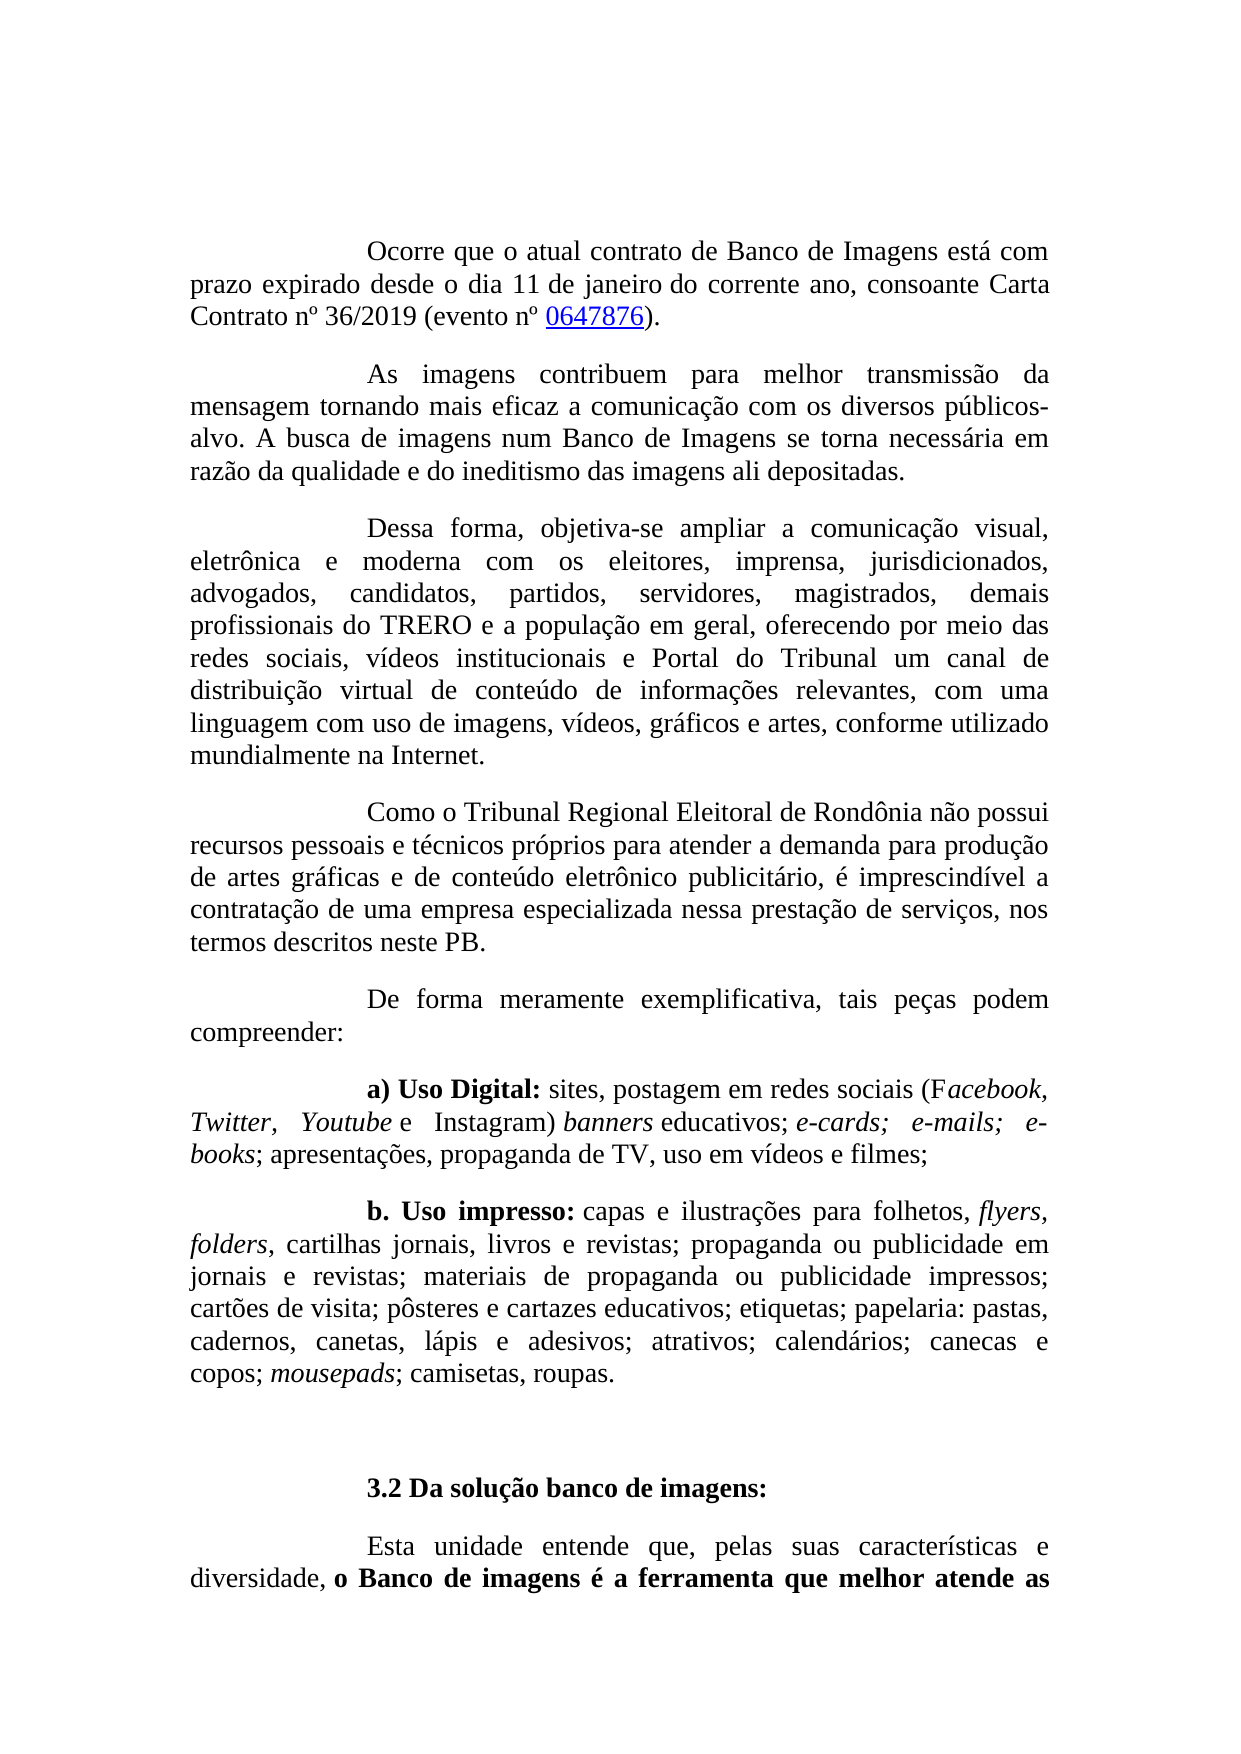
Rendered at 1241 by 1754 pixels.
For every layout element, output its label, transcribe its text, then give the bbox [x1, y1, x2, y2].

text Como o Tribunal Regional Eleitoral de Rondônia não possui recursos pessoais e técnicos próprios para atender a demanda para produção de artes gráficas e de conteúdo eletrônico publicitário, é imprescindível a contratação de uma empresa especializada nessa prestação de serviços, nos termos descritos neste PB. [190, 795, 1051, 957]
text a) Uso Digital: sites, postagem em redes sociais (Facebook, Twitter, Youtube e Instagram) banners educativos; e-cards; e-mails; e-books; apresentações, propaganda de TV, uso em vídeos e filmes; [190, 1072, 1051, 1169]
text De forma meramente exemplificativa, tais peças podem compreender: [190, 982, 1051, 1047]
text As imagens contribuem para melhor transmissão da mensagem tornando mais eficaz a comunicação com os diversos públicos-alvo. A busca de imagens num Banco de Imagens se torna necessária em razão da qualidade e do ineditismo das imagens ali depositadas. [190, 357, 1051, 486]
text b. Uso impresso: capas e ilustrações para folhetos, flyers, folders, cartilhas jornais, livros e revistas; propaganda ou publicidade em jornais e revistas; materiais de propaganda ou publicidade impressos; cartões de visita; pôsteres e cartazes educativos; etiquetas; papelaria: pastas, cadernos, canetas, lápis e adesivos; atrativos; calendários; canecas e copos; mousepads; camisetas, roupas. [190, 1194, 1051, 1389]
text Esta unidade entende que, pelas suas características e diversidade, o Banco de imagens é a ferramenta que melhor atende as [190, 1528, 1051, 1593]
text 3.2 Da solução banco de imagens: [190, 1471, 1051, 1503]
text Ocorre que o atual contrato de Banco de Imagens está com prazo expirado desde o dia 11 de janeiro do corrente ano, consoante Carta Contrato nº 36/2019 (evento nº 0647876). [190, 234, 1051, 332]
text Dessa forma, objetiva-se ampliar a comunicação visual, eletrônica e moderna com os eleitores, imprensa, jurisdicionados, advogados, candidatos, partidos, servidores, magistrados, demais profissionais do TRERO e a população em geral, oferecendo por meio das redes sociais, vídeos institucionais e Portal do Tribunal um canal de distribuição virtual de conteúdo de informações relevantes, com uma linguagem com uso de imagens, vídeos, gráficos e artes, conforme utilizado mundialmente na Internet. [190, 511, 1051, 770]
